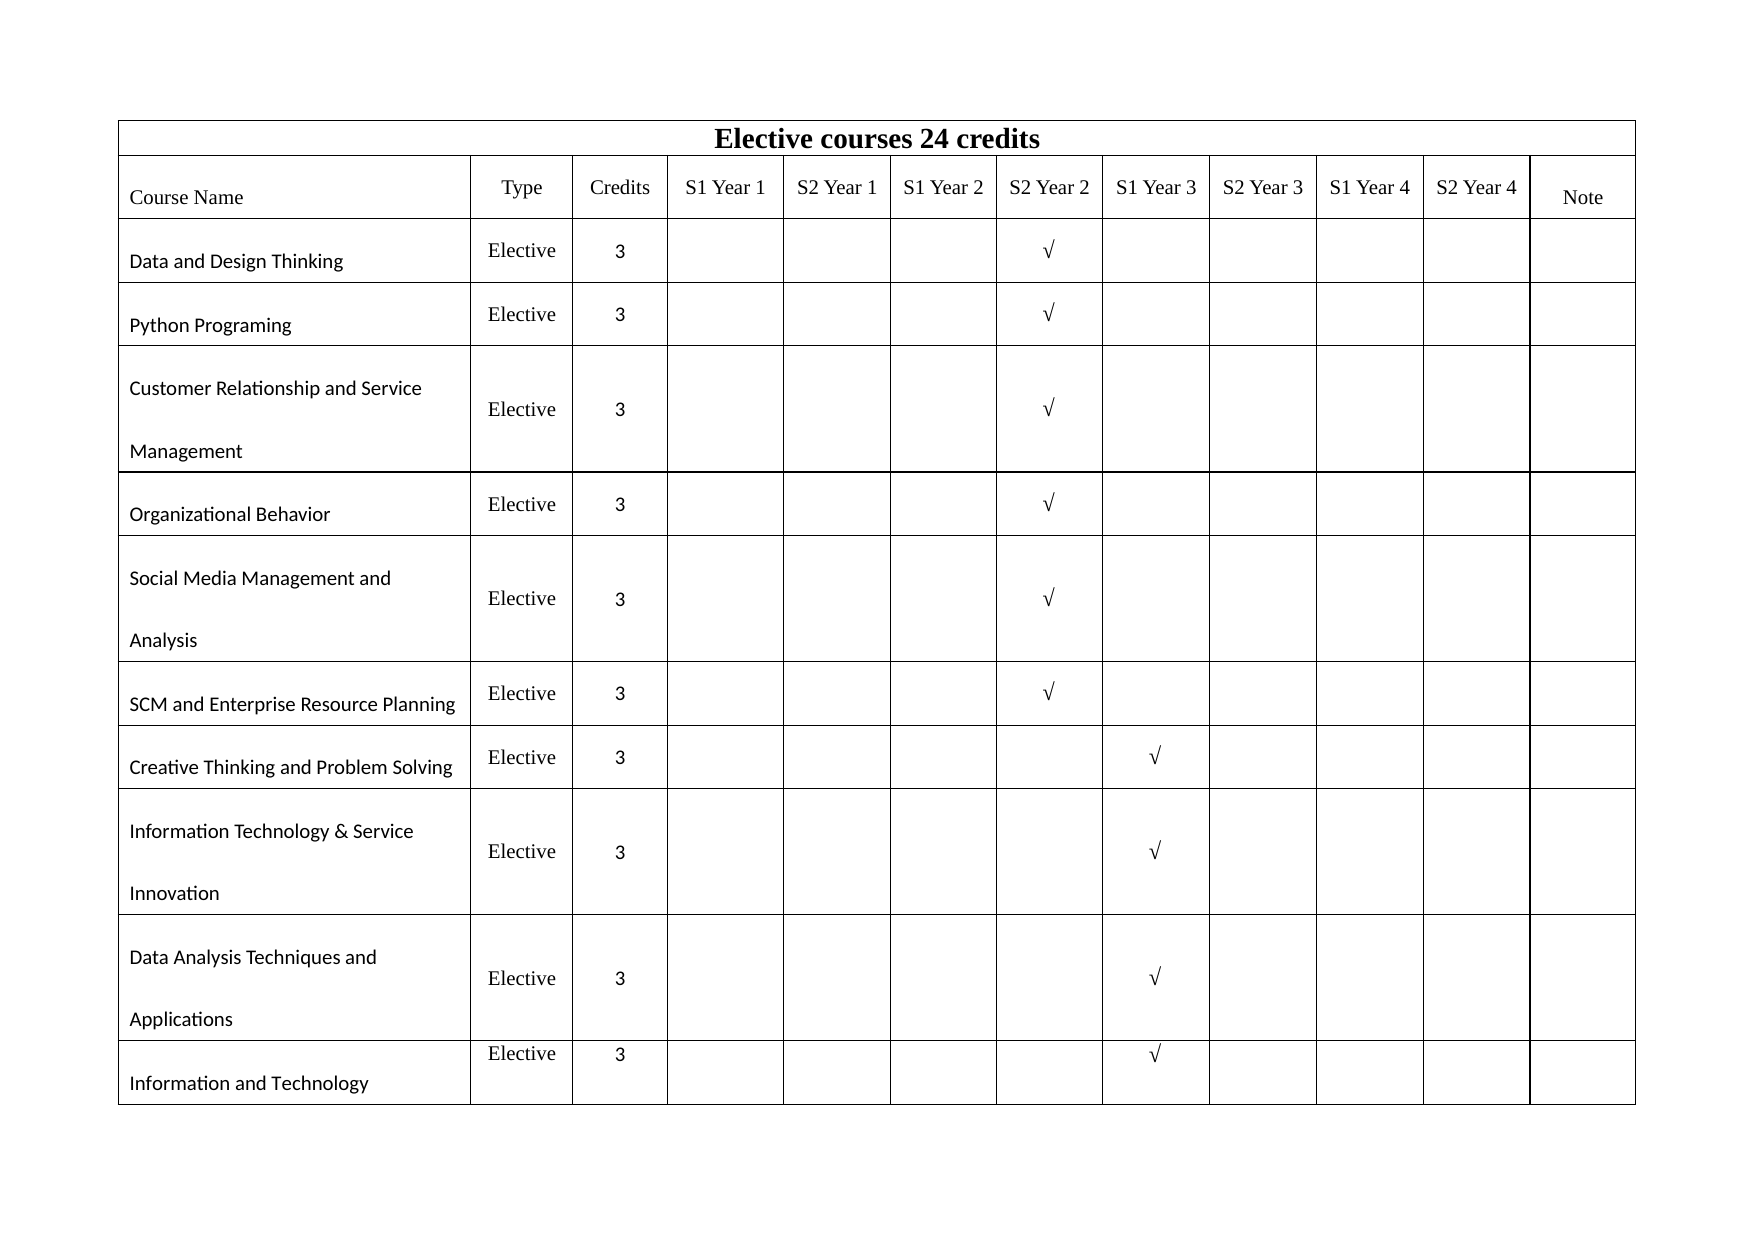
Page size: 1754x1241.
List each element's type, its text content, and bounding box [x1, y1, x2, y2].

table_cell [1531, 473, 1635, 535]
table_cell [891, 662, 996, 724]
table_cell Organizational Behavior [119, 473, 470, 535]
table_cell 3 [573, 1041, 667, 1104]
table_cell [1317, 346, 1423, 471]
table_cell [668, 915, 783, 1040]
table_cell 3 [573, 536, 667, 661]
table_cell Elective [471, 789, 572, 914]
table_cell [1210, 219, 1316, 282]
table_cell Python Programing [119, 283, 470, 345]
table_cell [1317, 473, 1423, 535]
table_cell [668, 473, 783, 535]
table_cell 3 [573, 346, 667, 471]
table_cell Type [471, 156, 572, 218]
table_cell [1531, 789, 1635, 914]
table_cell [997, 915, 1102, 1040]
table_cell 3 [573, 789, 667, 914]
table_cell [784, 726, 890, 788]
table_cell [1210, 726, 1316, 788]
table_cell [997, 473, 1102, 535]
table_cell [1531, 346, 1635, 471]
table_cell [891, 915, 996, 1040]
table_cell [1424, 915, 1529, 1040]
table_cell S2 Year 2 [997, 156, 1102, 218]
table_cell [1317, 536, 1423, 661]
table_cell [1424, 789, 1529, 914]
table_cell [1103, 662, 1209, 724]
table_cell [891, 473, 996, 535]
table_cell [997, 219, 1102, 282]
table_cell [668, 283, 783, 345]
table_cell [784, 915, 890, 1040]
table_cell [1424, 346, 1529, 471]
table_cell [997, 1041, 1102, 1104]
table_cell [1103, 536, 1209, 661]
table_cell [1531, 219, 1635, 282]
table_cell 3 [573, 915, 667, 1040]
table_cell Elective [471, 346, 572, 471]
table_cell [668, 536, 783, 661]
table_cell [1210, 283, 1316, 345]
table_cell [668, 789, 783, 914]
table_cell [784, 1041, 890, 1104]
table_cell [1531, 726, 1635, 788]
table_cell [997, 536, 1102, 661]
table_cell [1531, 915, 1635, 1040]
table_cell [1317, 1041, 1423, 1104]
table_cell [891, 283, 996, 345]
table_header Elective courses 24 credits [119, 121, 1635, 155]
table_cell [668, 346, 783, 471]
table_cell [997, 662, 1102, 724]
table_cell [1317, 219, 1423, 282]
table_cell Elective [471, 283, 572, 345]
table_cell [1103, 346, 1209, 471]
table_cell S1 Year 1 [668, 156, 783, 218]
table_cell [1210, 473, 1316, 535]
table_cell Creative Thinking and Problem Solving [119, 726, 470, 788]
table_cell [997, 726, 1102, 788]
table_cell [784, 283, 890, 345]
table_cell 3 [573, 726, 667, 788]
table_cell Elective [471, 473, 572, 535]
table_cell [784, 789, 890, 914]
table_cell [1424, 726, 1529, 788]
table_cell [1103, 219, 1209, 282]
table_cell Data and Design Thinking [119, 219, 470, 282]
table_cell [997, 789, 1102, 914]
table_cell [997, 283, 1102, 345]
table_cell [1531, 1041, 1635, 1104]
table_cell [1210, 915, 1316, 1040]
table_cell [1531, 536, 1635, 661]
table_cell [668, 726, 783, 788]
table_cell 3 [573, 473, 667, 535]
table_cell [1103, 789, 1209, 914]
table_cell SCM and Enterprise Resource Planning [119, 662, 470, 724]
table_cell [668, 1041, 783, 1104]
table_cell [891, 346, 996, 471]
table_cell [891, 536, 996, 661]
table_cell [1424, 662, 1529, 724]
table_cell [1317, 789, 1423, 914]
table_cell Note [1531, 156, 1635, 218]
table_cell [1317, 283, 1423, 345]
table_cell 3 [573, 219, 667, 282]
table_cell [784, 473, 890, 535]
table_cell [784, 536, 890, 661]
table_cell S1 Year 2 [891, 156, 996, 218]
table_cell [1424, 1041, 1529, 1104]
table_cell Credits [573, 156, 667, 218]
table_cell Elective [471, 662, 572, 724]
table_cell Information Technology & Service Innovation [119, 789, 470, 914]
table_cell Elective [471, 219, 572, 282]
table_cell S2 Year 3 [1210, 156, 1316, 218]
table_cell Course Name [119, 156, 470, 218]
table_cell [1103, 915, 1209, 1040]
table_cell [1317, 726, 1423, 788]
table_cell [891, 219, 996, 282]
table_cell [1210, 1041, 1316, 1104]
table_cell [1103, 283, 1209, 345]
table_cell [1103, 473, 1209, 535]
table_cell [1103, 1041, 1209, 1104]
table_cell Elective [471, 726, 572, 788]
table_cell [1317, 915, 1423, 1040]
table_cell [668, 662, 783, 724]
table_cell [1424, 473, 1529, 535]
table_cell [1531, 283, 1635, 345]
table_cell [1317, 662, 1423, 724]
table_cell Elective [471, 536, 572, 661]
table_cell [1210, 346, 1316, 471]
table_cell S1 Year 4 [1317, 156, 1423, 218]
table_cell [1210, 789, 1316, 914]
table_cell [784, 662, 890, 724]
table_cell S1 Year 3 [1103, 156, 1209, 218]
table_cell [1210, 536, 1316, 661]
table_cell [1531, 662, 1635, 724]
table_cell [668, 219, 783, 282]
table_cell [891, 789, 996, 914]
table_cell Social Media Management and Analysis [119, 536, 470, 661]
table_cell [1424, 219, 1529, 282]
table_cell Information and Technology [119, 1041, 470, 1104]
table_cell 3 [573, 283, 667, 345]
table_cell [997, 346, 1102, 471]
table_cell Elective [471, 1041, 572, 1104]
table_cell [891, 726, 996, 788]
table_cell Data Analysis Techniques and Applications [119, 915, 470, 1040]
table_cell [784, 219, 890, 282]
table_cell 3 [573, 662, 667, 724]
table_cell [1210, 662, 1316, 724]
table_cell S2 Year 4 [1424, 156, 1529, 218]
table_cell Customer Relationship and Service Management [119, 346, 470, 471]
table_cell [1424, 536, 1529, 661]
table_cell [1424, 283, 1529, 345]
table_cell S2 Year 1 [784, 156, 890, 218]
table_cell [1103, 726, 1209, 788]
table_cell [784, 346, 890, 471]
table_cell Elective [471, 915, 572, 1040]
table_cell [891, 1041, 996, 1104]
